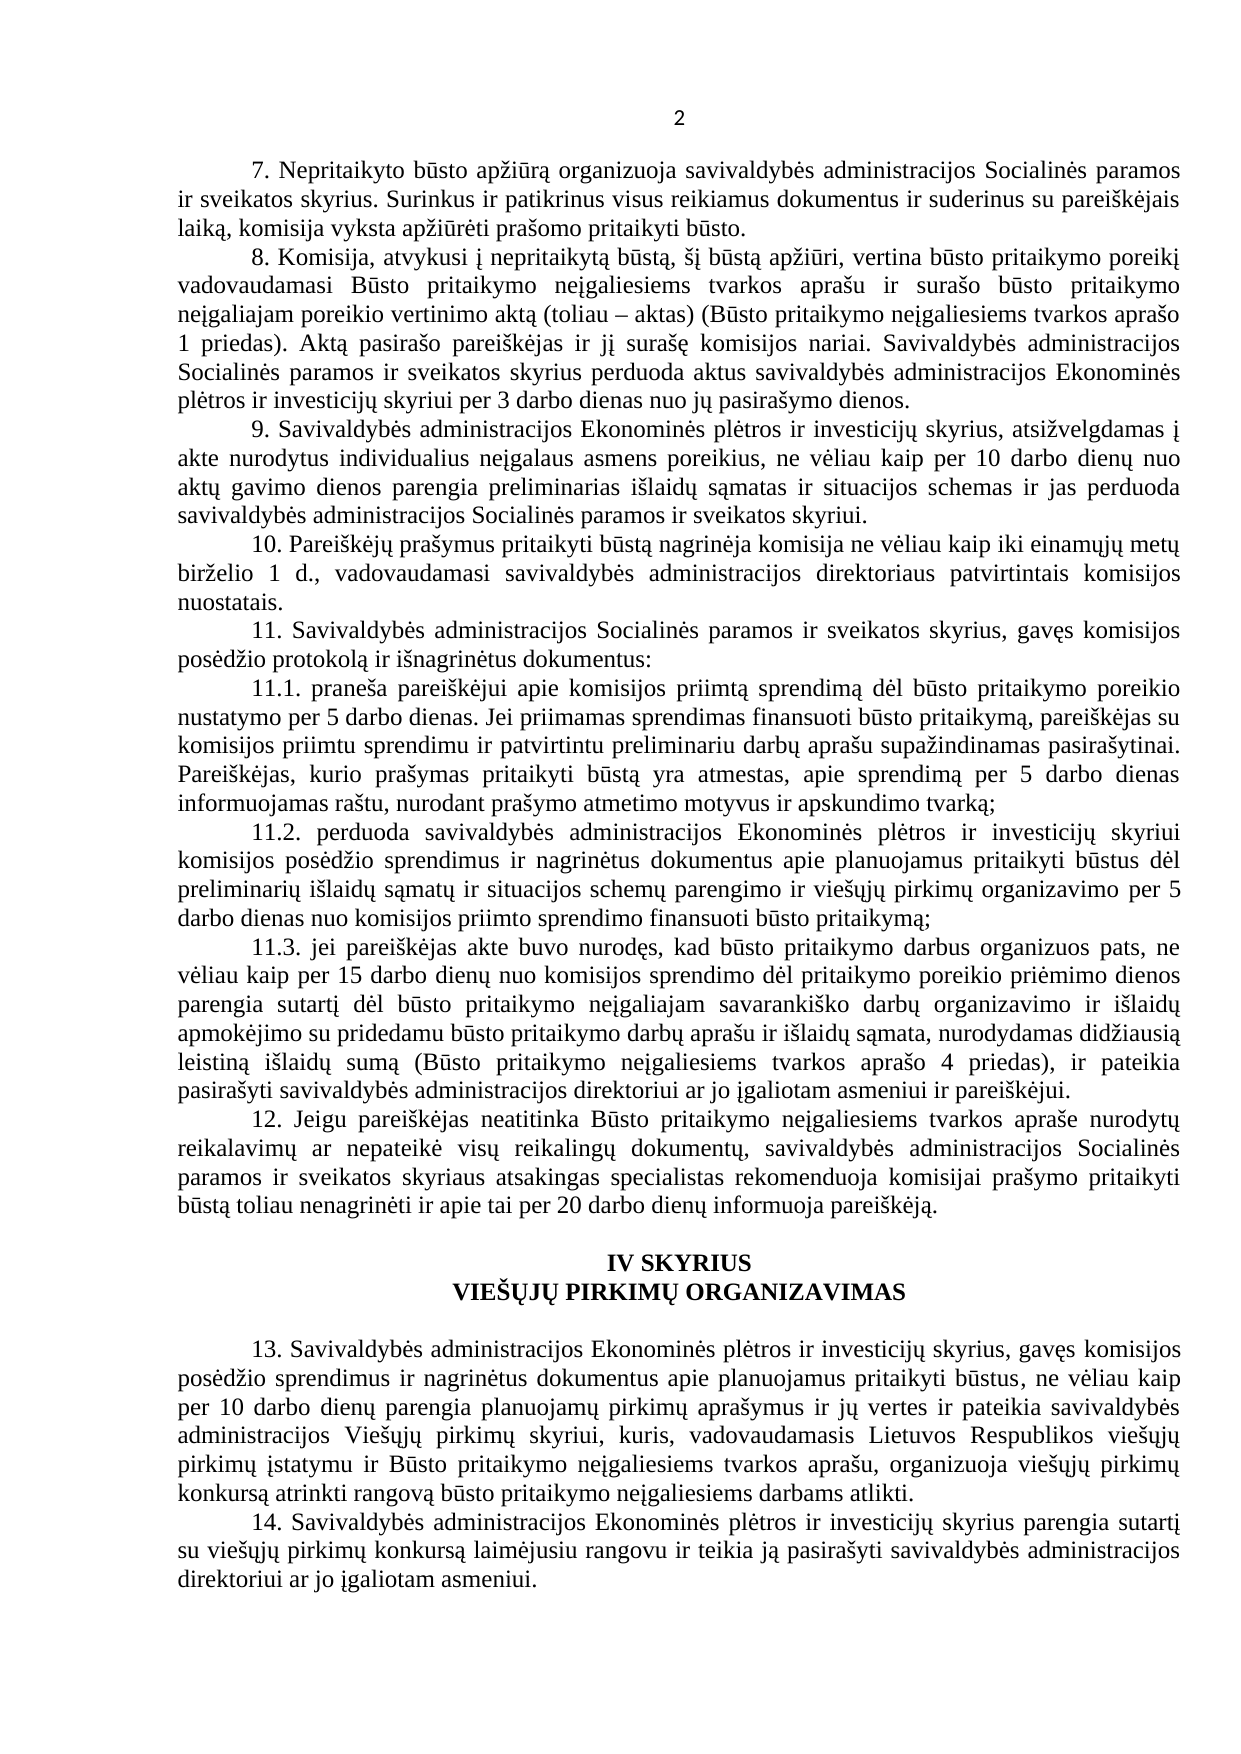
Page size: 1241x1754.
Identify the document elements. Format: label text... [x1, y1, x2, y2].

text 11. Savivaldybės administracijos Socialinės paramos ir sveikatos skyrius, gavęs komisijos posėdžio protokolą ir išnagrinėtus dokumentus: [177, 615, 1181, 673]
text 11.2. perduoda savivaldybės administracijos Ekonominės plėtros ir investicijų skyriui komisijos posėdžio sprendimus ir nagrinėtus dokumentus apie planuojamus pritaikyti būstus dėl preliminarių išlaidų sąmatų ir situacijos schemų parengimo ir viešųjų pirkimų organizavimo per 5 darbo dienas nuo komisijos priimto sprendimo finansuoti būsto pritaikymą; [177, 817, 1181, 932]
text VIEŠŲJŲ PIRKIMŲ ORGANIZAVIMAS [177, 1277, 1181, 1305]
text IV SKYRIUS [177, 1248, 1181, 1277]
text 8. Komisija, atvykusi į nepritaikytą būstą, šį būstą apžiūri, vertina būsto pritaikymo poreikį vadovaudamasi Būsto pritaikymo neįgaliesiems tvarkos aprašu ir surašo būsto pritaikymo neįgaliajam poreikio vertinimo aktą (toliau – aktas) (Būsto pritaikymo neįgaliesiems tvarkos aprašo 1 priedas). Aktą pasirašo pareiškėjas ir jį surašę komisijos nariai. Savivaldybės administracijos Socialinės paramos ir sveikatos skyrius perduoda aktus savivaldybės administracijos Ekonominės plėtros ir investicijų skyriui per 3 darbo dienas nuo jų pasirašymo dienos. [177, 242, 1181, 414]
text 7. Nepritaikyto būsto apžiūrą organizuoja savivaldybės administracijos Socialinės paramos ir sveikatos skyrius. Surinkus ir patikrinus visus reikiamus dokumentus ir suderinus su pareiškėjais laiką, komisija vyksta apžiūrėti prašomo pritaikyti būsto. [177, 155, 1181, 242]
text 9. Savivaldybės administracijos Ekonominės plėtros ir investicijų skyrius, atsižvelgdamas į akte nurodytus individualius neįgalaus asmens poreikius, ne vėliau kaip per 10 darbo dienų nuo aktų gavimo dienos parengia preliminarias išlaidų sąmatas ir situacijos schemas ir jas perduoda savivaldybės administracijos Socialinės paramos ir sveikatos skyriui. [177, 414, 1181, 529]
text 12. Jeigu pareiškėjas neatitinka Būsto pritaikymo neįgaliesiems tvarkos apraše nurodytų reikalavimų ar nepateikė visų reikalingų dokumentų, savivaldybės administracijos Socialinės paramos ir sveikatos skyriaus atsakingas specialistas rekomenduoja komisijai prašymo pritaikyti būstą toliau nenagrinėti ir apie tai per 20 darbo dienų informuoja pareiškėją. [177, 1104, 1181, 1219]
text 10. Pareiškėjų prašymus pritaikyti būstą nagrinėja komisija ne vėliau kaip iki einamųjų metų birželio 1 d., vadovaudamasi savivaldybės administracijos direktoriaus patvirtintais komisijos nuostatais. [177, 529, 1181, 615]
text 11.1. praneša pareiškėjui apie komisijos priimtą sprendimą dėl būsto pritaikymo poreikio nustatymo per 5 darbo dienas. Jei priimamas sprendimas finansuoti būsto pritaikymą, pareiškėjas su komisijos priimtu sprendimu ir patvirtintu preliminariu darbų aprašu supažindinamas pasirašytinai. Pareiškėjas, kurio prašymas pritaikyti būstą yra atmestas, apie sprendimą per 5 darbo dienas informuojamas raštu, nurodant prašymo atmetimo motyvus ir apskundimo tvarką; [177, 673, 1181, 817]
text 13. Savivaldybės administracijos Ekonominės plėtros ir investicijų skyrius, gavęs komisijos posėdžio sprendimus ir nagrinėtus dokumentus apie planuojamus pritaikyti būstus, ne vėliau kaip per 10 darbo dienų parengia planuojamų pirkimų aprašymus ir jų vertes ir pateikia savivaldybės administracijos Viešųjų pirkimų skyriui, kuris, vadovaudamasis Lietuvos Respublikos viešųjų pirkimų įstatymu ir Būsto pritaikymo neįgaliesiems tvarkos aprašu, organizuoja viešųjų pirkimų konkursą atrinkti rangovą būsto pritaikymo neįgaliesiems darbams atlikti. [177, 1334, 1181, 1507]
text 14. Savivaldybės administracijos Ekonominės plėtros ir investicijų skyrius parengia sutartį su viešųjų pirkimų konkursą laimėjusiu rangovu ir teikia ją pasirašyti savivaldybės administracijos direktoriui ar jo įgaliotam asmeniui. [177, 1507, 1181, 1593]
text 11.3. jei pareiškėjas akte buvo nurodęs, kad būsto pritaikymo darbus organizuos pats, ne vėliau kaip per 15 darbo dienų nuo komisijos sprendimo dėl pritaikymo poreikio priėmimo dienos parengia sutartį dėl būsto pritaikymo neįgaliajam savarankiško darbų organizavimo ir išlaidų apmokėjimo su pridedamu būsto pritaikymo darbų aprašu ir išlaidų sąmata, nurodydamas didžiausią leistiną išlaidų sumą (Būsto pritaikymo neįgaliesiems tvarkos aprašo 4 priedas), ir pateikia pasirašyti savivaldybės administracijos direktoriui ar jo įgaliotam asmeniui ir pareiškėjui. [177, 932, 1181, 1104]
